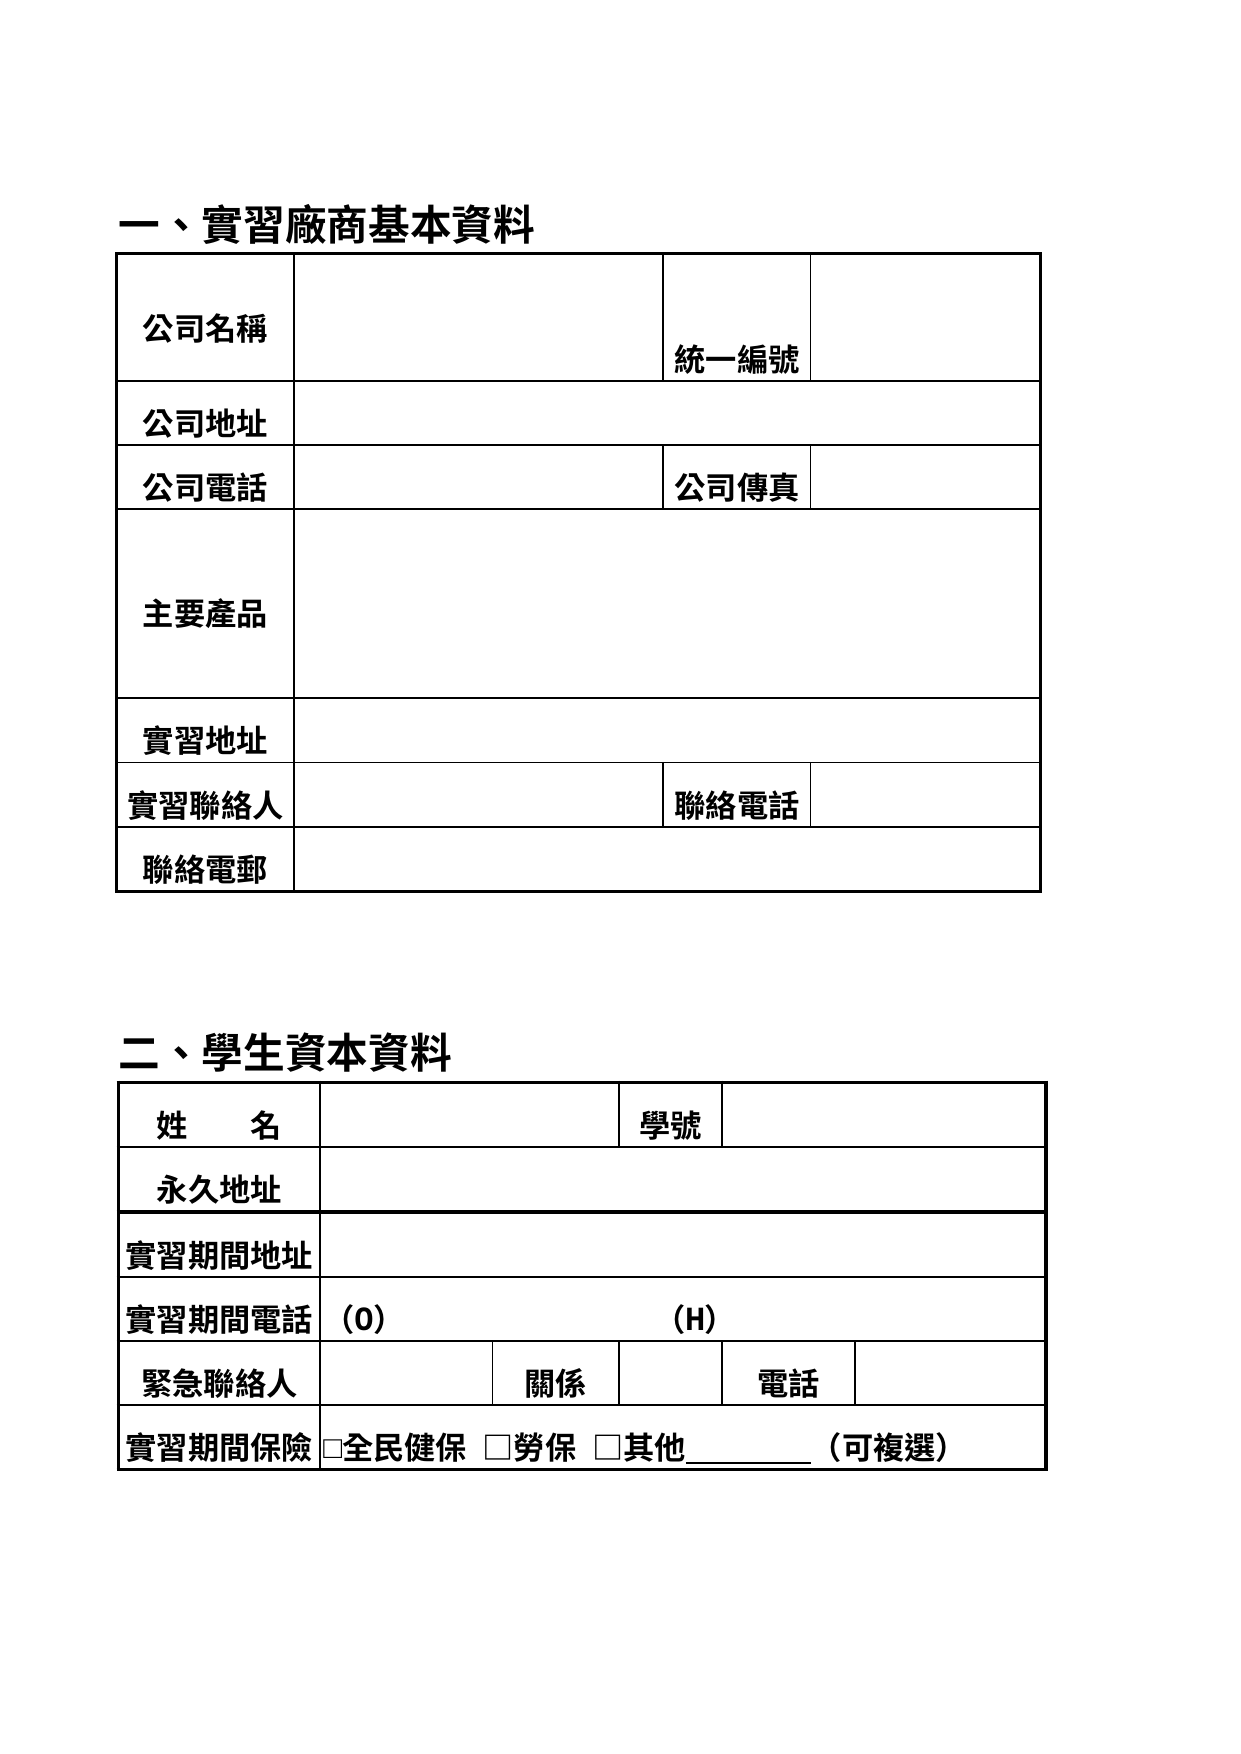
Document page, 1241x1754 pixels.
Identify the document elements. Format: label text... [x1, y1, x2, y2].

table_cell [811, 763, 1039, 826]
table_cell 主要產品 [118, 510, 293, 697]
table_cell [295, 446, 662, 508]
table_cell 關係 [493, 1342, 618, 1404]
table_cell 電話 [723, 1342, 854, 1404]
table_cell 實習地址 [118, 699, 293, 762]
table_cell [620, 1342, 721, 1404]
table_cell （O） （H） [321, 1278, 1044, 1340]
table_header [811, 255, 1039, 380]
table_cell [321, 1342, 492, 1404]
table_cell 實習期間電話 [120, 1278, 319, 1340]
table_cell [295, 828, 1039, 890]
table_cell [856, 1342, 1044, 1404]
table_header 統一編號 [664, 255, 810, 380]
table_cell 公司地址 [118, 382, 293, 444]
table_cell 緊急聯絡人 [120, 1342, 319, 1404]
table_cell [811, 446, 1039, 508]
table_header [321, 1084, 618, 1146]
text 二、學生資本資料 [118, 956, 1122, 1081]
table_cell 公司電話 [118, 446, 293, 508]
table_header 學號 [620, 1084, 721, 1146]
text 一、實習廠商基本資料 [118, 189, 1172, 252]
table_cell 聯絡電郵 [118, 828, 293, 890]
table_header [723, 1084, 1044, 1146]
table_cell □全民健保 □勞保 □其他 （可複選） [321, 1406, 1044, 1468]
table_cell [321, 1148, 1044, 1210]
table_cell [295, 510, 1039, 697]
table_cell 聯絡電話 [664, 763, 810, 826]
table_cell [321, 1214, 1044, 1276]
table_cell 實習聯絡人 [118, 763, 293, 826]
table_header [295, 255, 662, 380]
table_header 公司名稱 [118, 255, 293, 380]
table_cell [295, 699, 1039, 762]
table_cell 實習期間保險 [120, 1406, 319, 1468]
table_cell 公司傳真 [664, 446, 810, 508]
table_cell 實習期間地址 [120, 1214, 319, 1276]
table_header 姓 名 [120, 1084, 319, 1146]
table_cell [295, 763, 662, 826]
table_cell [295, 382, 1039, 444]
table_cell 永久地址 [120, 1148, 319, 1210]
